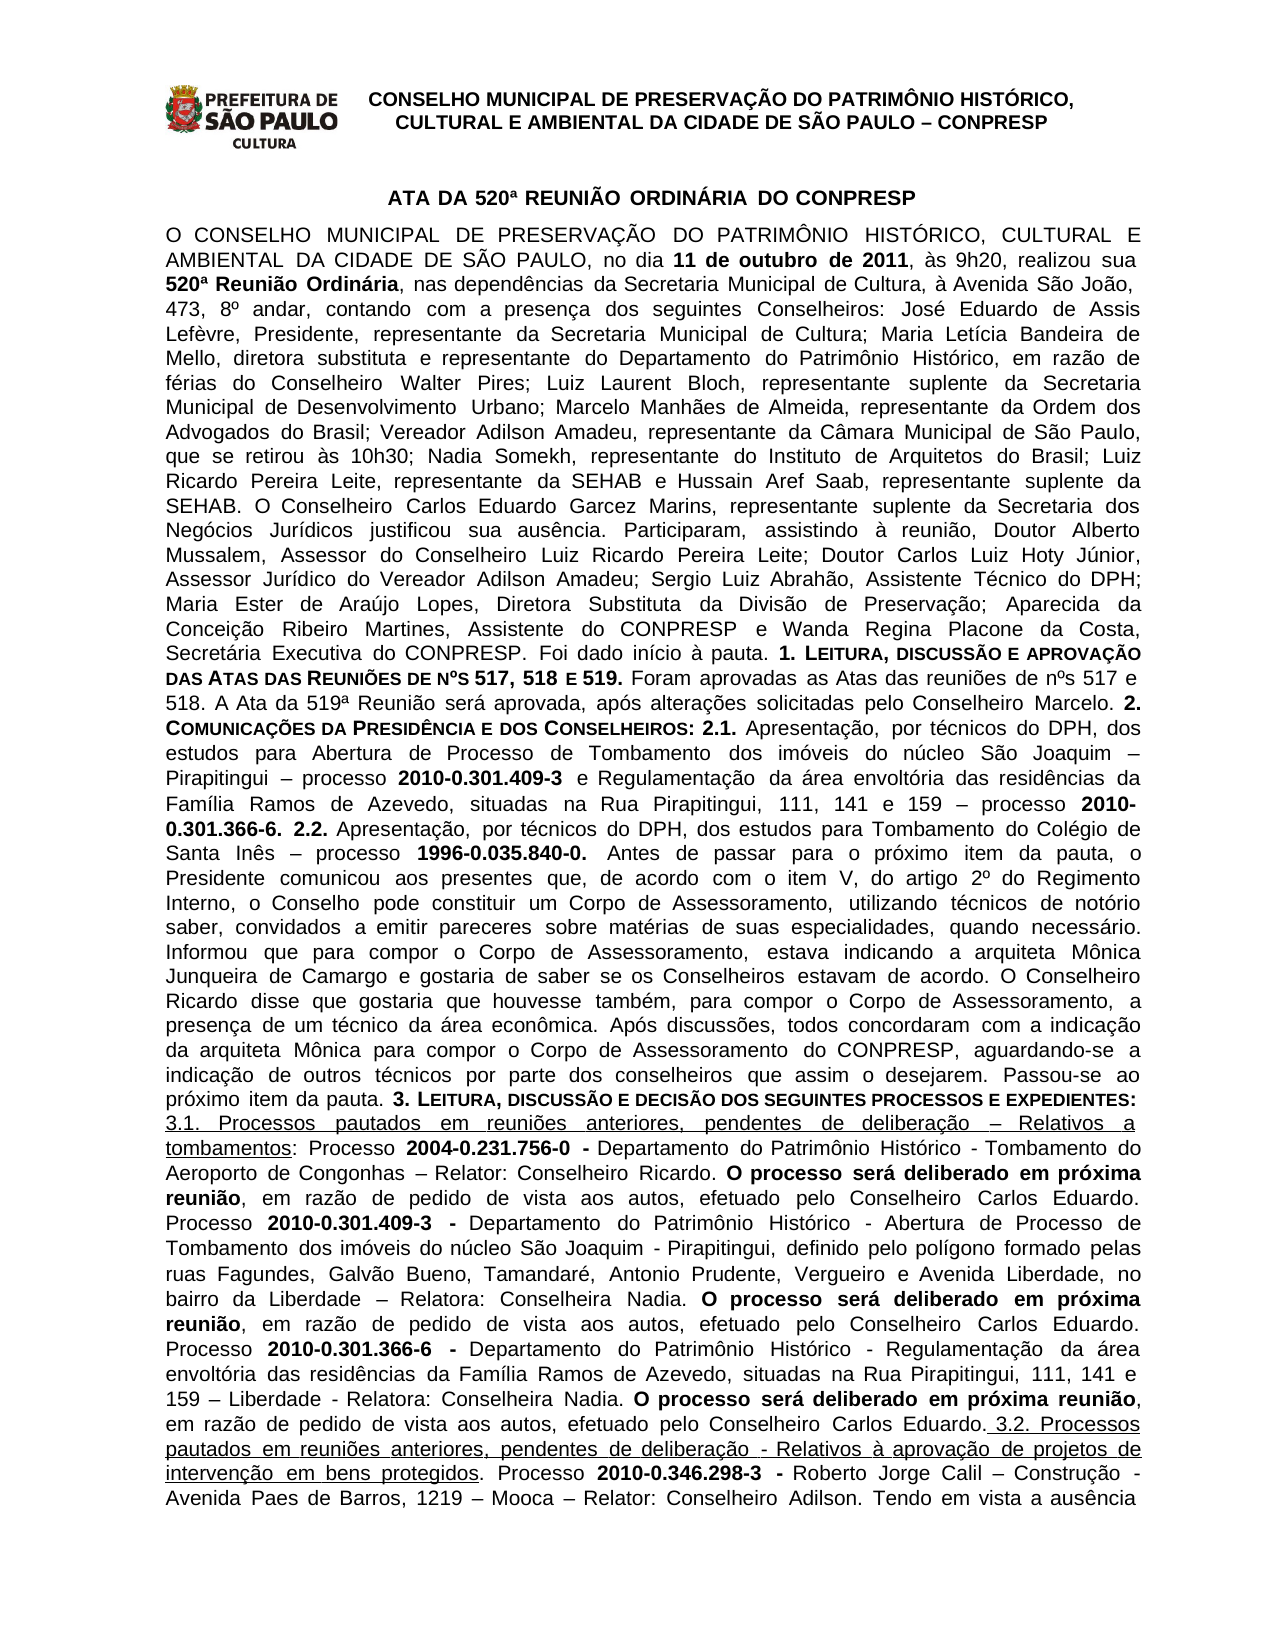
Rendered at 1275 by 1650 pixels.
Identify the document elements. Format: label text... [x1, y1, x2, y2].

text 3.1. Processos pautados em reuniões anteriores, pendentes de deliberação – Relativos a [165, 1112, 1141, 1134]
text 518. A Ata da 519ª Reunião será aprovada, após alterações solicitadas pelo Conselheiro Marcelo. 2. COMUNICAÇÕES DA PRESIDÊNCIA E DOS CONSELHEIROS: 2.1. Apresentação, por técnicos do DPH, dos estudos para Abertura de Processo de Tombamento dos imóveis do núcleo São Joaquim – Pirapitingui – processo 2010-0.301.409-3 e Regulamentação da área envoltória das residências da Família Ramos de Azevedo, situadas na Rua Pirapitingui, 111, 141 e 159 – processo 2010- [165, 691, 1141, 815]
text O CONSELHO MUNICIPAL DE PRESERVAÇÃO DO PATRIMÔNIO HISTÓRICO, CULTURAL E AMBIENTAL DA CIDADE DE SÃO PAULO, no dia 11 de outubro de 2011, às 9h20, realizou sua [165, 223, 1141, 272]
text ATA DA 520ª REUNIÃO ORDINÁRIA DO CONPRESP [383, 186, 920, 210]
text intervenção em bens protegidos. Processo 2010-0.346.298-3 - Roberto Jorge Calil – Construção - Avenida Paes de Barros, 1219 – Mooca – Relator: Conselheiro Adilson. Tendo em vista a ausência [165, 1458, 1141, 1509]
text 159 – Liberdade - Relatora: Conselheira Nadia. O processo será deliberado em próxima reunião, em razão de pedido de vista aos autos, efetuado pelo Conselheiro Carlos Eduardo. 3.2. Processos pautados em reuniões anteriores, pendentes de deliberação - Relativos à aprovação de projetos de [165, 1387, 1141, 1457]
text 473, 8º andar, contando com a presença dos seguintes Conselheiros: José Eduardo de Assis Lefèvre, Presidente, representante da Secretaria Municipal de Cultura; Maria Letícia Bandeira de Mello, diretora substituta e representante do Departamento do Patrimônio Histórico, em razão de férias do Conselheiro Walter Pires; Luiz Laurent Bloch, representante suplente da Secretaria Municipal de Desenvolvimento Urbano; Marcelo Manhães de Almeida, representante da Ordem dos Advogados do Brasil; Vereador Adilson Amadeu, representante da Câmara Municipal de São Paulo, que se retirou às 10h30; Nadia Somekh, representante do Instituto de Arquitetos do Brasil; Luiz Ricardo Pereira Leite, representante da SEHAB e Hussain Aref Saab, representante suplente da SEHAB. O Conselheiro Carlos Eduardo Garcez Marins, representante suplente da Secretaria dos Negócios Jurídicos justificou sua ausência. Participaram, assistindo à reunião, Doutor Alberto Mussalem, Assessor do Conselheiro Luiz Ricardo Pereira Leite; Doutor Carlos Luiz Hoty Júnior, Assessor Jurídico do Vereador Adilson Amadeu; Sergio Luiz Abrahão, Assistente Técnico do DPH; Maria Ester de Araújo Lopes, Diretora Substituta da Divisão de Preservação; Aparecida da Conceição Ribeiro Martines, Assistente do CONPRESP e Wanda Regina Placone da Costa, Secretária Executiva do CONPRESP. Foi dado início à pauta. 1. LEITURA, DISCUSSÃO E APROVAÇÃO DAS ATAS DAS REUNIÕES DE NºS 517, 518 E 519. Foram aprovadas as Atas das reuniões de nºs 517 e [165, 297, 1141, 689]
text 520ª Reunião Ordinária, nas dependências da Secretaria Municipal de Cultura, à Avenida São João, [165, 273, 1141, 296]
text tombamentos: Processo 2004-0.231.756-0 - Departamento do Patrimônio Histórico - Tombamento do Aeroporto de Congonhas – Relator: Conselheiro Ricardo. O processo será deliberado em próxima reunião, em razão de pedido de vista aos autos, efetuado pelo Conselheiro Carlos Eduardo. Processo 2010-0.301.409-3 - Departamento do Patrimônio Histórico - Abertura de Processo de Tombamento dos imóveis do núcleo São Joaquim - Pirapitingui, definido pelo polígono formado pelas ruas Fagundes, Galvão Bueno, Tamandaré, Antonio Prudente, Vergueiro e Avenida Liberdade, no bairro da Liberdade – Relatora: Conselheira Nadia. O processo será deliberado em próxima reunião, em razão de pedido de vista aos autos, efetuado pelo Conselheiro Carlos Eduardo. Processo 2010-0.301.366-6 - Departamento do Patrimônio Histórico - Regulamentação da área envoltória das residências da Família Ramos de Azevedo, situadas na Rua Pirapitingui, 111, 141 e [165, 1136, 1141, 1386]
text 0.301.366-6. 2.2. Apresentação, por técnicos do DPH, dos estudos para Tombamento do Colégio de Santa Inês – processo 1996-0.035.840-0. Antes de passar para o próximo item da pauta, o Presidente comunicou aos presentes que, de acordo com o item V, do artigo 2º do Regimento Interno, o Conselho pode constituir um Corpo de Assessoramento, utilizando técnicos de notório saber, convidados a emitir pareceres sobre matérias de suas especialidades, quando necessário. Informou que para compor o Corpo de Assessoramento, estava indicando a arquiteta Mônica Junqueira de Camargo e gostaria de saber se os Conselheiros estavam de acordo. O Conselheiro Ricardo disse que gostaria que houvesse também, para compor o Corpo de Assessoramento, a presença de um técnico da área econômica. Após discussões, todos concordaram com a indicação da arquiteta Mônica para compor o Corpo de Assessoramento do CONPRESP, aguardando-se a indicação de outros técnicos por parte dos conselheiros que assim o desejarem. Passou-se ao próximo item da pauta. 3. LEITURA, DISCUSSÃO E DECISÃO DOS SEGUINTES PROCESSOS E EXPEDIENTES: [165, 817, 1141, 1111]
